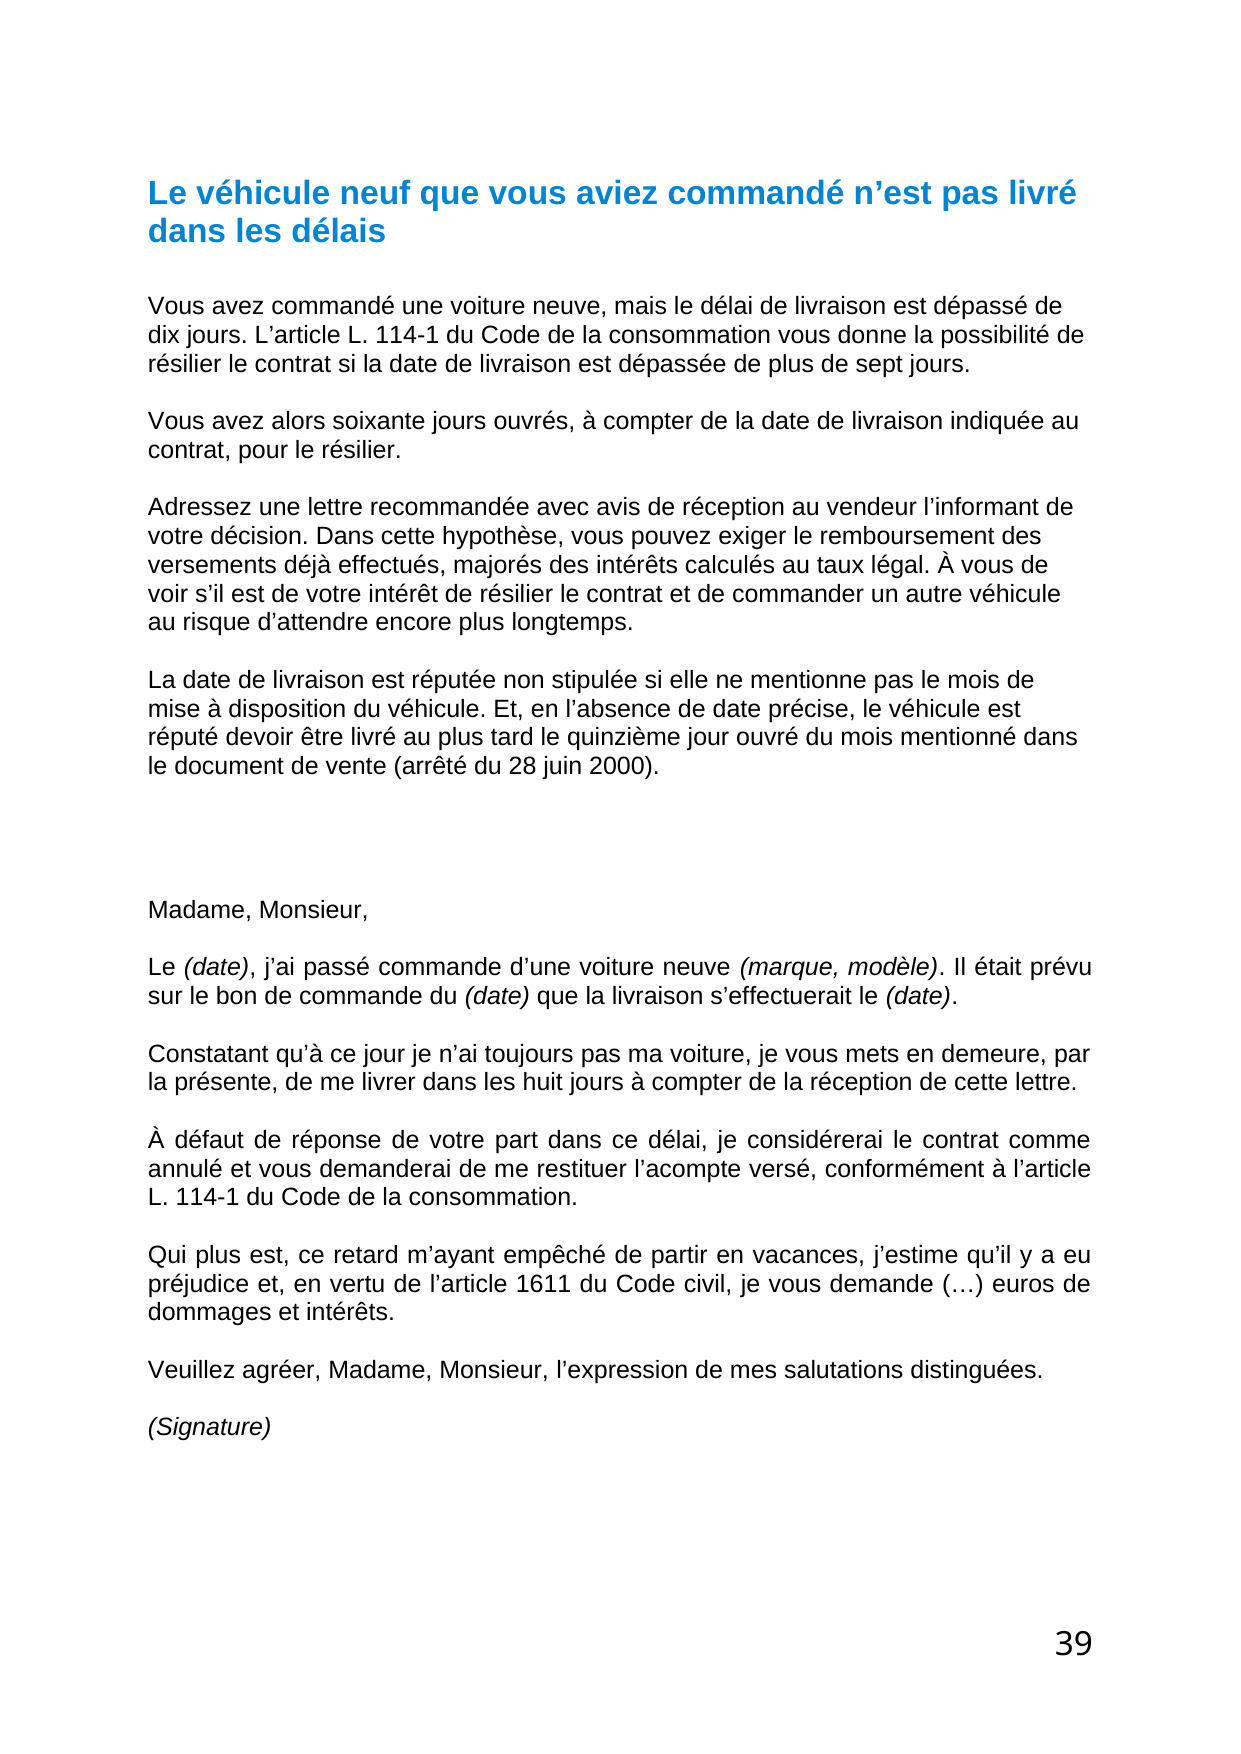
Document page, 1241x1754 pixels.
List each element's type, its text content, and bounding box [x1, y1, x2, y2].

text Madame, Monsieur, [148, 895, 1093, 924]
text (Signature) [148, 1412, 1093, 1441]
text Constatant qu’à ce jour je n’ai toujours pas ma voiture, je vous mets en demeure, par la présente, de me livrer dans les huit jours à compter de la réception de cette lettre. [148, 1039, 1093, 1096]
text À défaut de réponse de votre part dans ce délai, je considérerai le contrat comme annulé et vous demanderai de me restituer l’acompte versé, conformément à l’article L. 114-1 du Code de la consommation. [148, 1125, 1093, 1211]
text La date de livraison est réputée non stipulée si elle ne mentionne pas le mois de mise à disposition du véhicule. Et, en l’absence de date précise, le véhicule est réputé devoir être livré au plus tard le quinzième jour ouvré du mois mentionné dans le document de vente (arrêté du 28 juin 2000). [148, 665, 1093, 780]
text Adressez une lettre recommandée avec avis de réception au vendeur l’informant de votre décision. Dans cette hypothèse, vous pouvez exiger le remboursement des versements déjà effectués, majorés des intérêts calculés au taux légal. À vous de voir s’il est de votre intérêt de résilier le contrat et de commander un autre véhicule au risque d’attendre encore plus longtemps. [148, 492, 1093, 636]
subtitle Le véhicule neuf que vous aviez commandé n’est pas livré dans les délais [148, 173, 1093, 250]
text Vous avez alors soixante jours ouvrés, à compter de la date de livraison indiquée au contrat, pour le résilier. [148, 406, 1093, 464]
text Veuillez agréer, Madame, Monsieur, ­l’expression de mes salutations distinguées. [148, 1355, 1093, 1384]
text Vous avez commandé une voiture neuve, mais le délai de livraison est dépassé de dix jours. L’article L. 114-1 du Code de la consommation vous donne la possibilité de résilier le contrat si la date de livraison est dépassée de plus de sept jours. [148, 291, 1093, 377]
text Qui plus est, ce retard m’ayant empêché de partir en vacances, j’estime qu’il y a eu préjudice et, en vertu de l’article 1611 du Code civil, je vous demande (…) euros de dommages et intérêts. [148, 1240, 1093, 1326]
text Le (date), j’ai passé commande d’une voiture neuve (marque, modèle). Il était prévu sur le bon de commande du (date) que la livraison s’effectuerait le (date). [148, 952, 1093, 1010]
